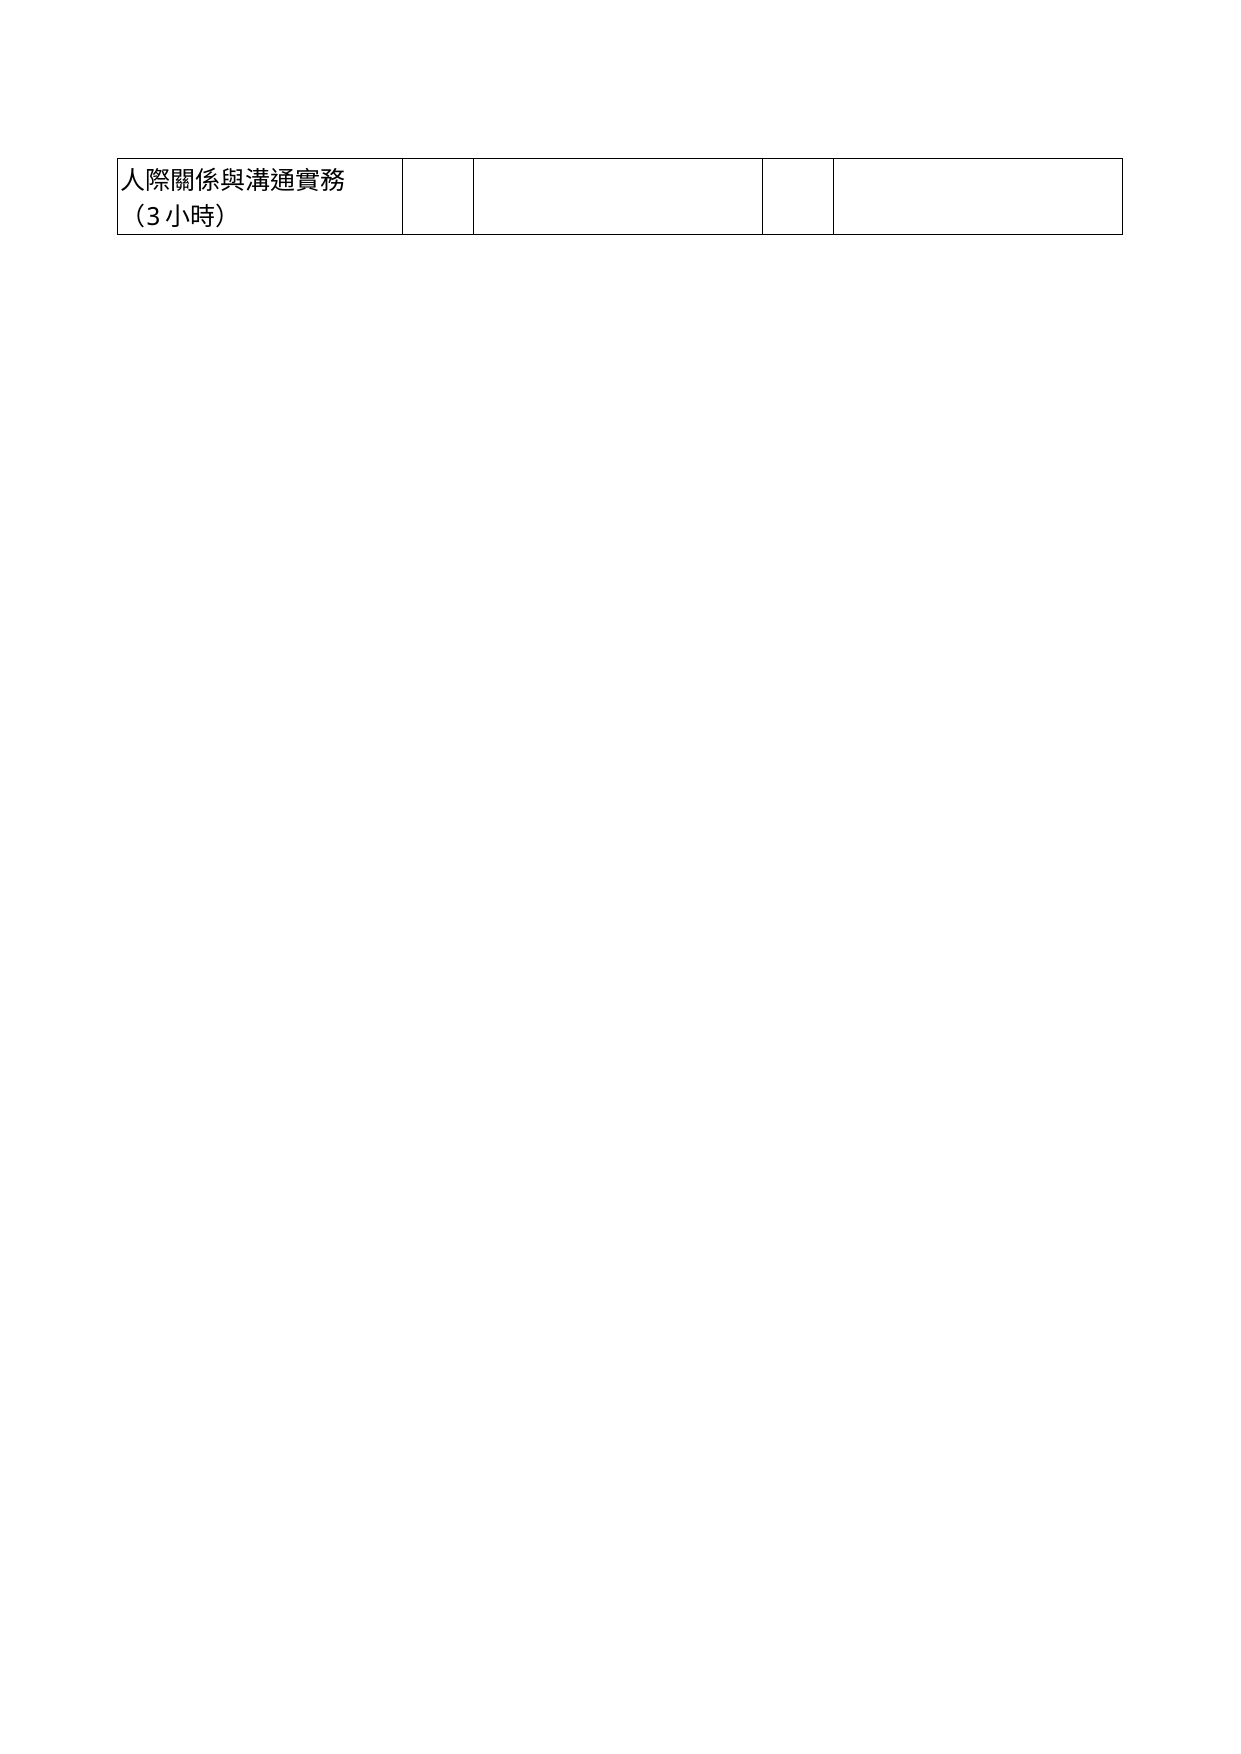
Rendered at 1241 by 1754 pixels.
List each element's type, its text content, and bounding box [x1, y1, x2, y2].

table_cell [403, 159, 473, 234]
table_cell 人際關係與溝通實務 （3小時） [118, 159, 402, 234]
table_cell [763, 159, 833, 234]
table_cell [834, 159, 1122, 234]
table_cell [474, 159, 762, 234]
